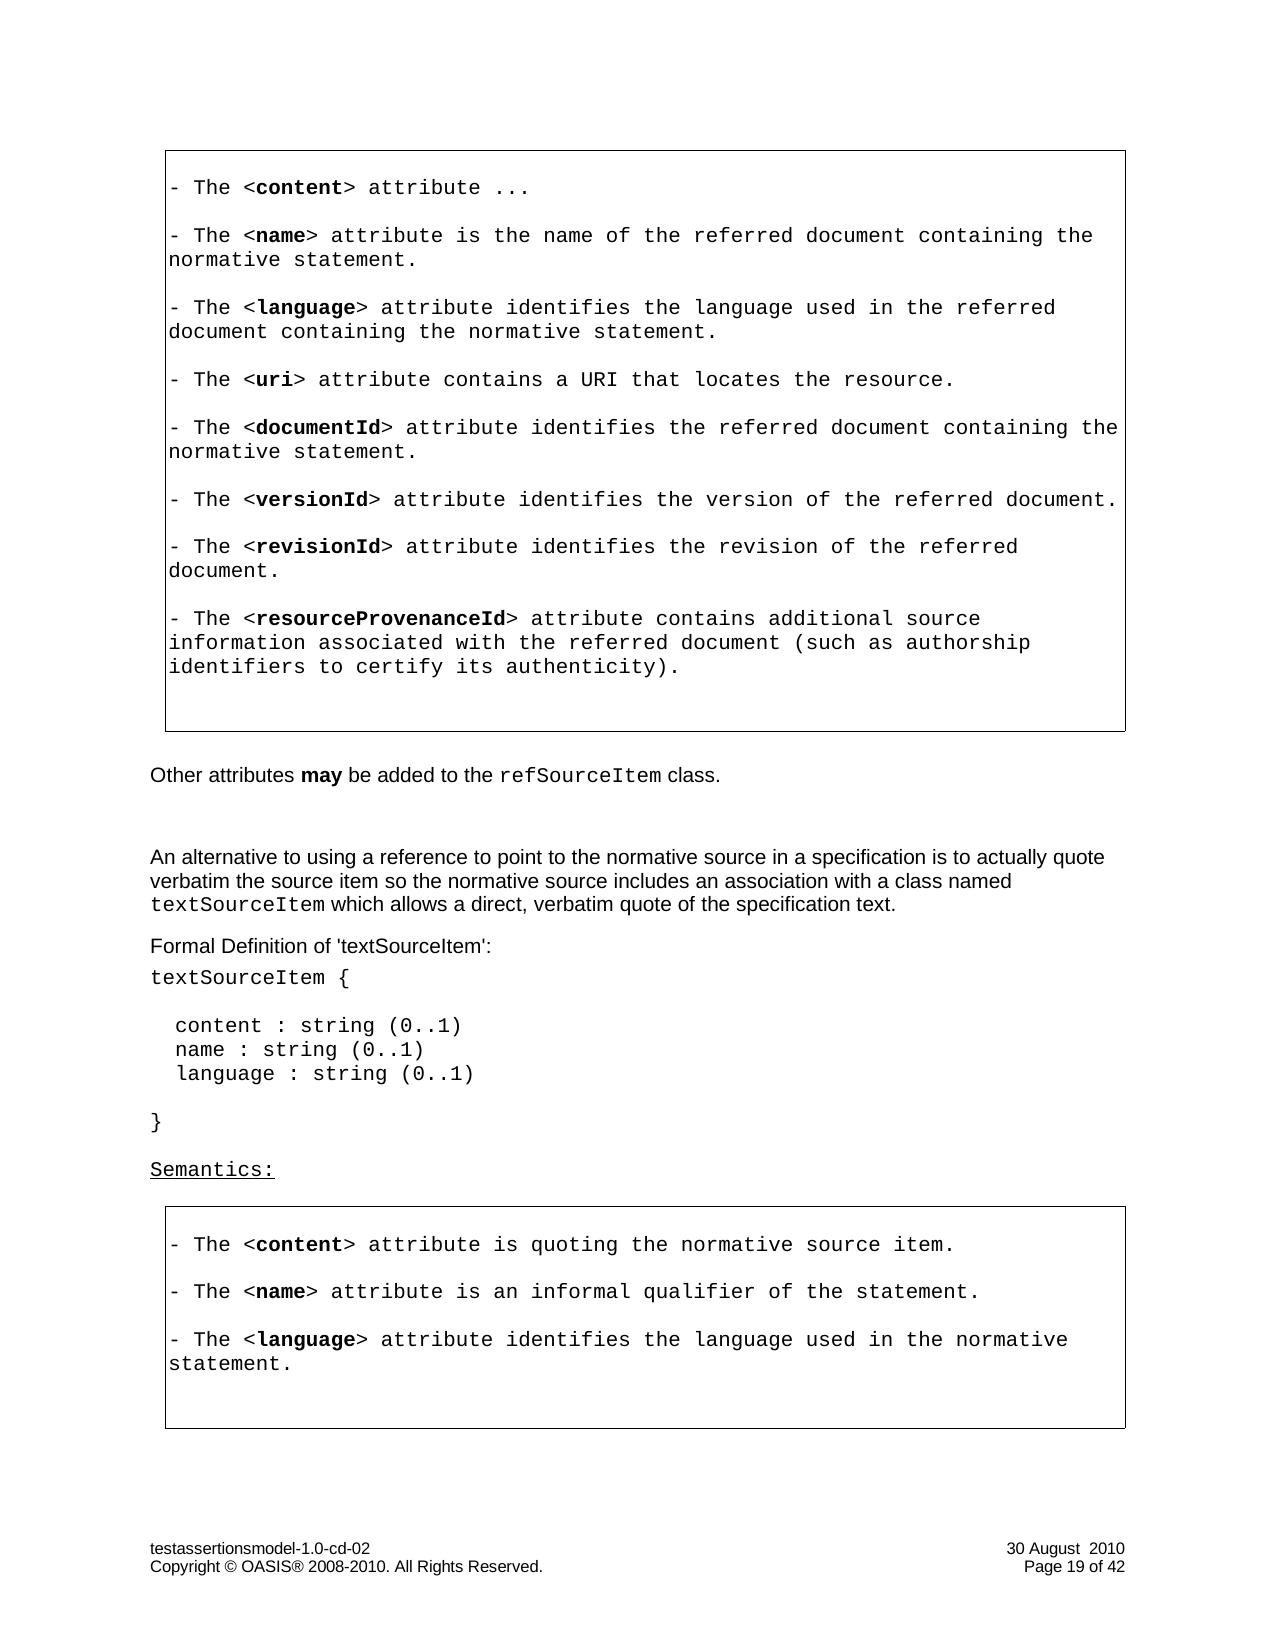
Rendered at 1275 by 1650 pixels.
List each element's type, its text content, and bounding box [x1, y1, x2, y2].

text - The <documentId> attribute identifies the referred document containing the normative statement. [166, 413, 1125, 464]
text Semantics: [150, 1158, 1125, 1182]
text Other attributes may be added to the refSourceItem class. [150, 763, 1125, 789]
text textSourceItem { [150, 967, 1125, 991]
text - The <uri> attribute contains a URI that locates the resource. [166, 366, 1125, 393]
text - The <content> attribute ... [166, 174, 1125, 201]
text language : string (0..1) [150, 1063, 1125, 1087]
text - The <language> attribute identifies the language used in the normative statement. [166, 1326, 1125, 1377]
text An alternative to using a reference to point to the normative source in a specification is to actually quote verbatim the source item so the normative source includes an association with a class named textSourceItem which allows a direct, verbatim quote of the specification text. [150, 846, 1125, 918]
text Formal Definition of 'textSourceItem': [150, 935, 1125, 958]
text - The <name> attribute is an informal qualifier of the statement. [166, 1278, 1125, 1305]
text - The <revisionId> attribute identifies the revision of the referred document. [166, 533, 1125, 584]
text - The <resourceProvenanceId> attribute contains additional source information associated with the referred document (such as authorship identifiers to certify its authenticity). [166, 605, 1125, 680]
text name : string (0..1) [150, 1039, 1125, 1063]
text - The <versionId> attribute identifies the version of the referred document. [166, 485, 1125, 512]
text } [150, 1111, 1125, 1134]
text - The <name> attribute is the name of the referred document containing the normative statement. [166, 222, 1125, 273]
text content : string (0..1) [150, 1015, 1125, 1039]
text - The <language> attribute identifies the language used in the referred document containing the normative statement. [166, 294, 1125, 345]
text - The <content> attribute is quoting the normative source item. [166, 1230, 1125, 1257]
